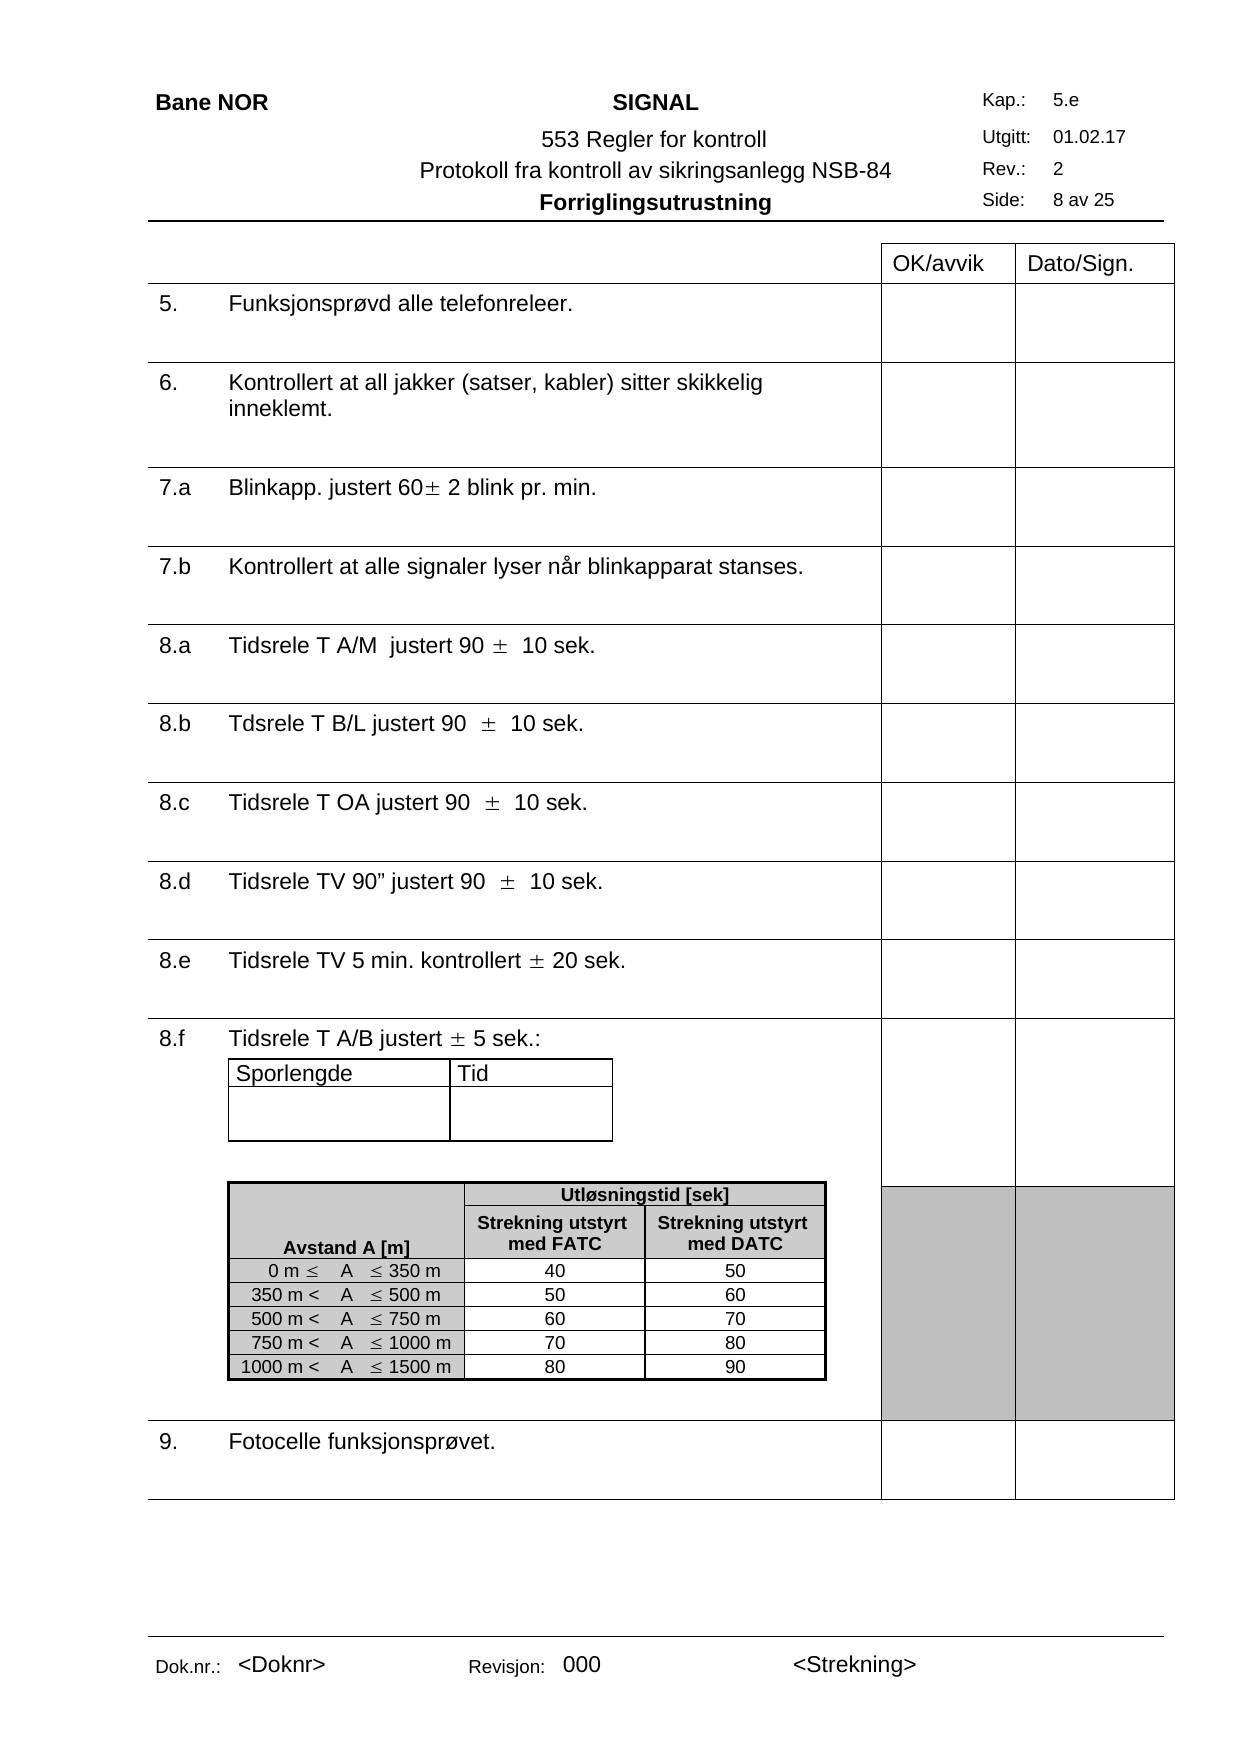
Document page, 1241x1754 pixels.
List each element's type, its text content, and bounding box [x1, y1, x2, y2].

table_cell 60 [646, 1283, 824, 1306]
table_cell 0 m  [230, 1259, 332, 1282]
table_cell [1016, 862, 1174, 939]
table_cell Tidsrele TV 5 min. kontrollert  20 sek. [217, 940, 881, 1018]
table_cell A [332, 1307, 361, 1330]
table_cell A [332, 1259, 361, 1282]
table_cell 8.b [148, 704, 217, 782]
table_cell [1016, 704, 1174, 782]
table_cell [882, 284, 1015, 362]
table_cell Tidsrele T A/M justert 90  10 sek. [217, 625, 881, 703]
table_cell Kontrollert at all jakker (satser, kabler) sitter skikkelig inneklemt. [217, 363, 881, 467]
table_cell 50 [646, 1259, 824, 1282]
table_header Dato/Sign. [1016, 244, 1174, 283]
table_cell 1000 m < [230, 1355, 332, 1378]
table_cell A [332, 1283, 361, 1306]
table_cell [882, 547, 1015, 624]
table_cell [1016, 625, 1174, 703]
table_cell 70 [465, 1331, 644, 1354]
table_header Utløsningstid [sek] [465, 1184, 824, 1205]
table_cell 7.b [148, 547, 217, 624]
table_cell [1016, 783, 1174, 861]
table_header [217, 243, 881, 283]
table_cell [1016, 284, 1174, 362]
table_cell Funksjonsprøvd alle telefonreleer. [217, 284, 881, 362]
table_cell Tidsrele T A/B justert  5 sek.: [217, 1019, 881, 1420]
table_cell 60 [465, 1307, 644, 1330]
table_cell 500 m < [230, 1307, 332, 1330]
table_cell [882, 783, 1015, 861]
table_cell 6. [148, 363, 217, 467]
table_cell 50 [465, 1283, 644, 1306]
table_header Avstand A [m] [230, 1184, 464, 1258]
table_cell [882, 1421, 1015, 1499]
table_cell Tidsrele TV 90” justert 90  10 sek. [217, 862, 881, 939]
table_cell [229, 1087, 449, 1140]
table_cell Tdsrele T B/L justert 90  10 sek. [217, 704, 881, 782]
table_cell 8.a [148, 625, 217, 703]
table_cell [1016, 468, 1174, 546]
table_cell 8.d [148, 862, 217, 939]
table_cell 80 [465, 1355, 644, 1378]
table_cell A [332, 1355, 361, 1378]
table_header Sporlengde [229, 1060, 449, 1086]
table_cell [882, 940, 1015, 1018]
table_cell [1016, 547, 1174, 624]
table_cell  1000 m [361, 1331, 464, 1354]
table_header [148, 243, 217, 283]
table_cell Kontrollert at alle signaler lyser når blinkapparat stanses. [217, 547, 881, 624]
table_cell [882, 468, 1015, 546]
table_cell [882, 862, 1015, 939]
table_cell 750 m < [230, 1331, 332, 1354]
table_header OK/avvik [882, 244, 1015, 283]
table_cell 8.c [148, 783, 217, 861]
table_cell [1016, 940, 1174, 1018]
table_cell [1016, 1187, 1174, 1420]
table_cell 5. [148, 284, 217, 362]
table_cell 80 [646, 1331, 824, 1354]
table_cell [882, 625, 1015, 703]
table_cell  1500 m [361, 1355, 464, 1378]
table_cell 70 [646, 1307, 824, 1330]
table_cell [882, 1019, 1015, 1186]
table_cell 40 [465, 1259, 644, 1282]
table_cell 7.a [148, 468, 217, 546]
table_cell Tidsrele T OA justert 90  10 sek. [217, 783, 881, 861]
table_cell [451, 1087, 612, 1140]
table_cell 8.e [148, 940, 217, 1018]
table_cell  750 m [361, 1307, 464, 1330]
table_cell Fotocelle funksjonsprøvet. [217, 1421, 881, 1499]
table_cell [1016, 1019, 1174, 1186]
table_cell A [332, 1331, 361, 1354]
table_cell Blinkapp. justert 60 2 blink pr. min. [217, 468, 881, 546]
table_cell 90 [646, 1355, 824, 1378]
table_cell [882, 704, 1015, 782]
table_cell [1016, 363, 1174, 467]
table_cell  500 m [361, 1283, 464, 1306]
table_cell 9. [148, 1421, 217, 1499]
table_cell 8.f [148, 1019, 217, 1420]
table_cell Strekning utstyrt med DATC [646, 1206, 824, 1258]
table_cell [882, 1187, 1015, 1420]
table_cell [1016, 1421, 1174, 1499]
table_cell  350 m [361, 1259, 464, 1282]
table_cell Strekning utstyrt med FATC [465, 1206, 644, 1258]
table_header Tid [451, 1060, 612, 1086]
table_cell 350 m < [230, 1283, 332, 1306]
table_cell [882, 363, 1015, 467]
